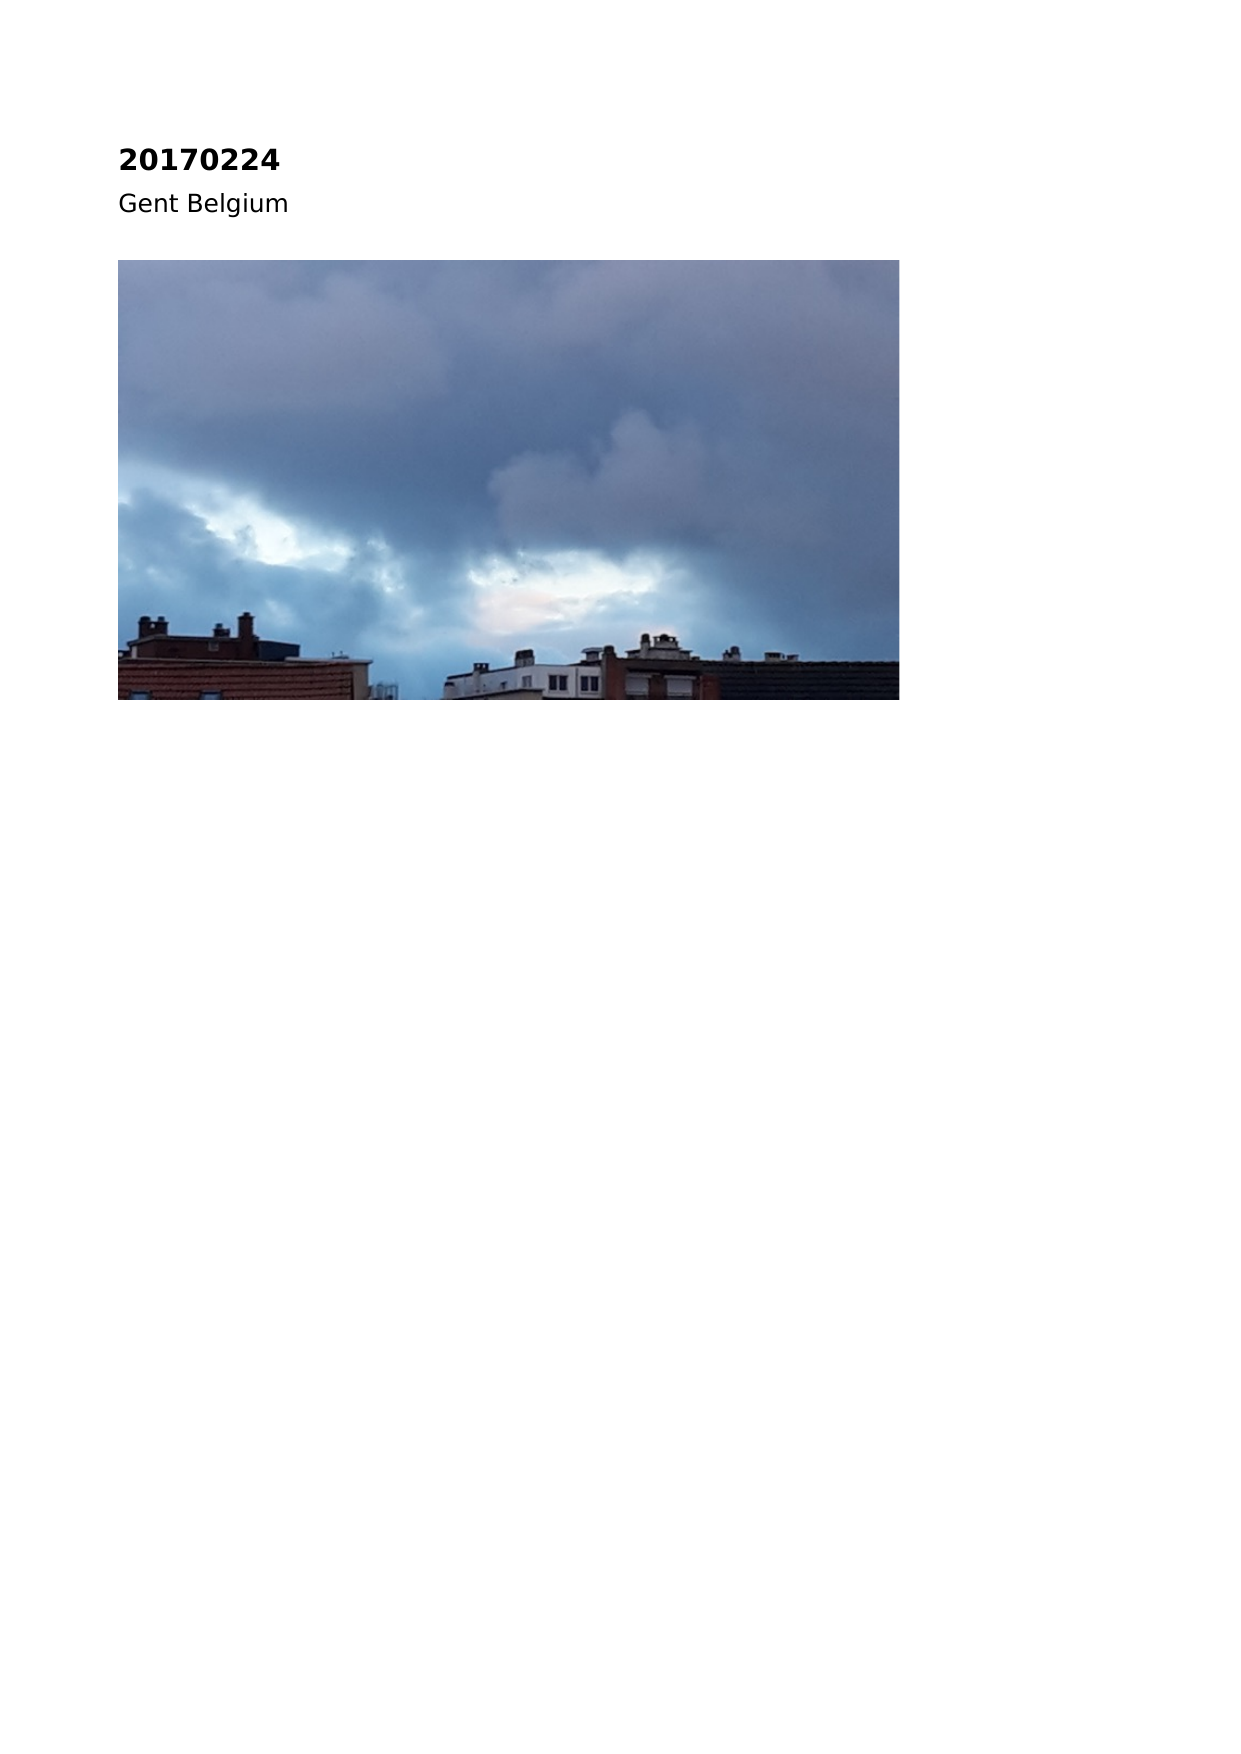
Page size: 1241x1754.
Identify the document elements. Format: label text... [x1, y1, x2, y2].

text Gent Belgium [118, 189, 1122, 248]
subtitle 20170224 [118, 143, 1122, 177]
picture [118, 260, 900, 700]
